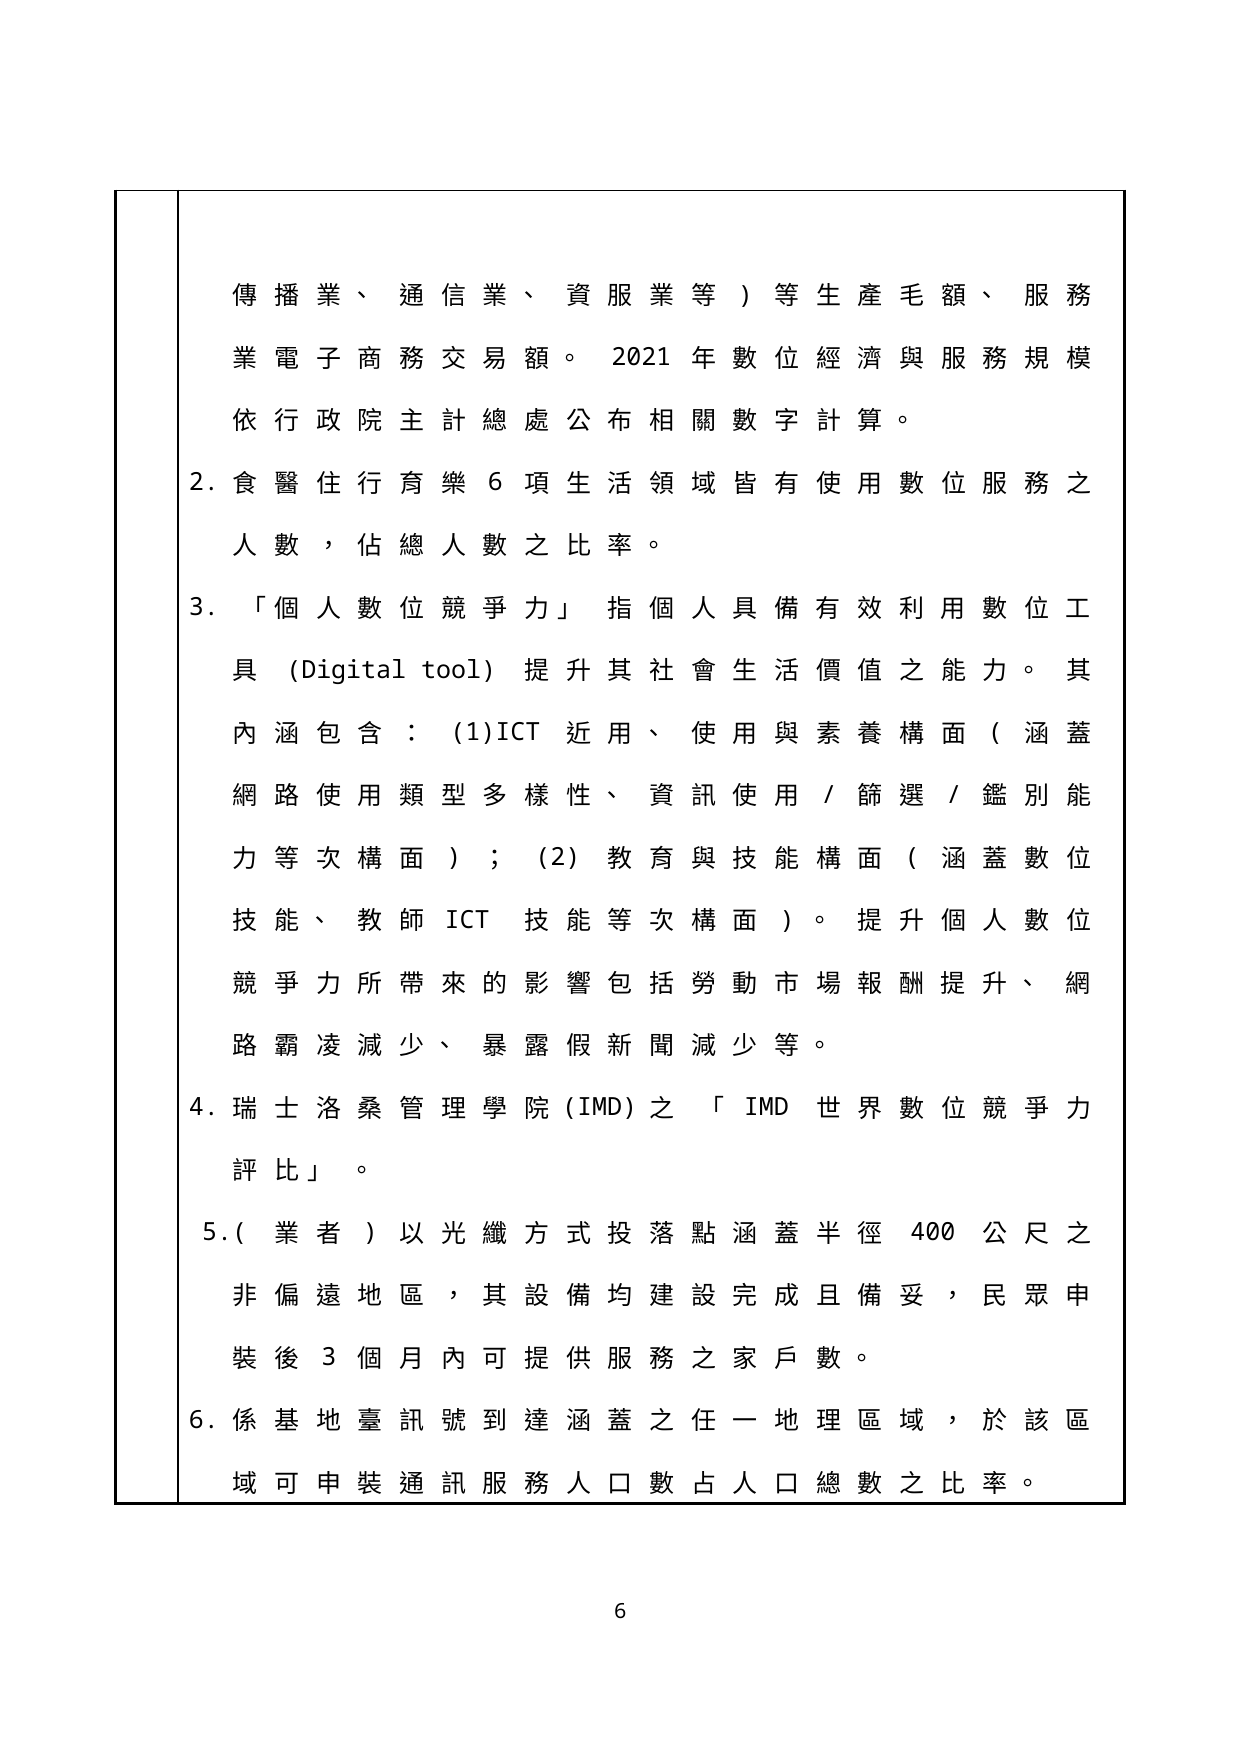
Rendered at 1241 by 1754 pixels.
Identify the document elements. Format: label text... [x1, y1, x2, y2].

table_cell 傳播業、通信業、資服業等)等生產毛額、服務業電子商務交易額。2021年數位經濟與服務規模依行政院主計總處公布相關數字計算。 2.食醫住行育樂6項生活領域皆有使用數位服務之人數，佔總人數之比率。 3.「個人數位競爭力」指個人具備有效利用數位工具(Digital tool)提升其社會生活價值之能力。其內涵包含：(1)ICT近用、使用與素養構面(涵蓋網路使用類型多樣性、資訊使用/篩選/鑑別能力等次構面)；(2)教育與技能構面(涵蓋數位技能、教師ICT 技能等次構面)。提升個人數位競爭力所帶來的影響包括勞動市場報酬提升、網路霸凌減少、暴露假新聞減少等。 4.瑞士洛桑管理學院(IMD)之「IMD世界數位競爭力評比」。 5.(業者)以光纖方式投落點涵蓋半徑400公尺之非偏遠地區，其設備均建設完成且備妥，民眾申裝後3個月內可提供服務之家戶數。 6.係基地臺訊號到達涵蓋之任一地理區域，於該區域可申裝通訊服務人口數占人口總數之比率。 [179, 191, 1123, 1502]
table_cell [117, 191, 177, 1502]
